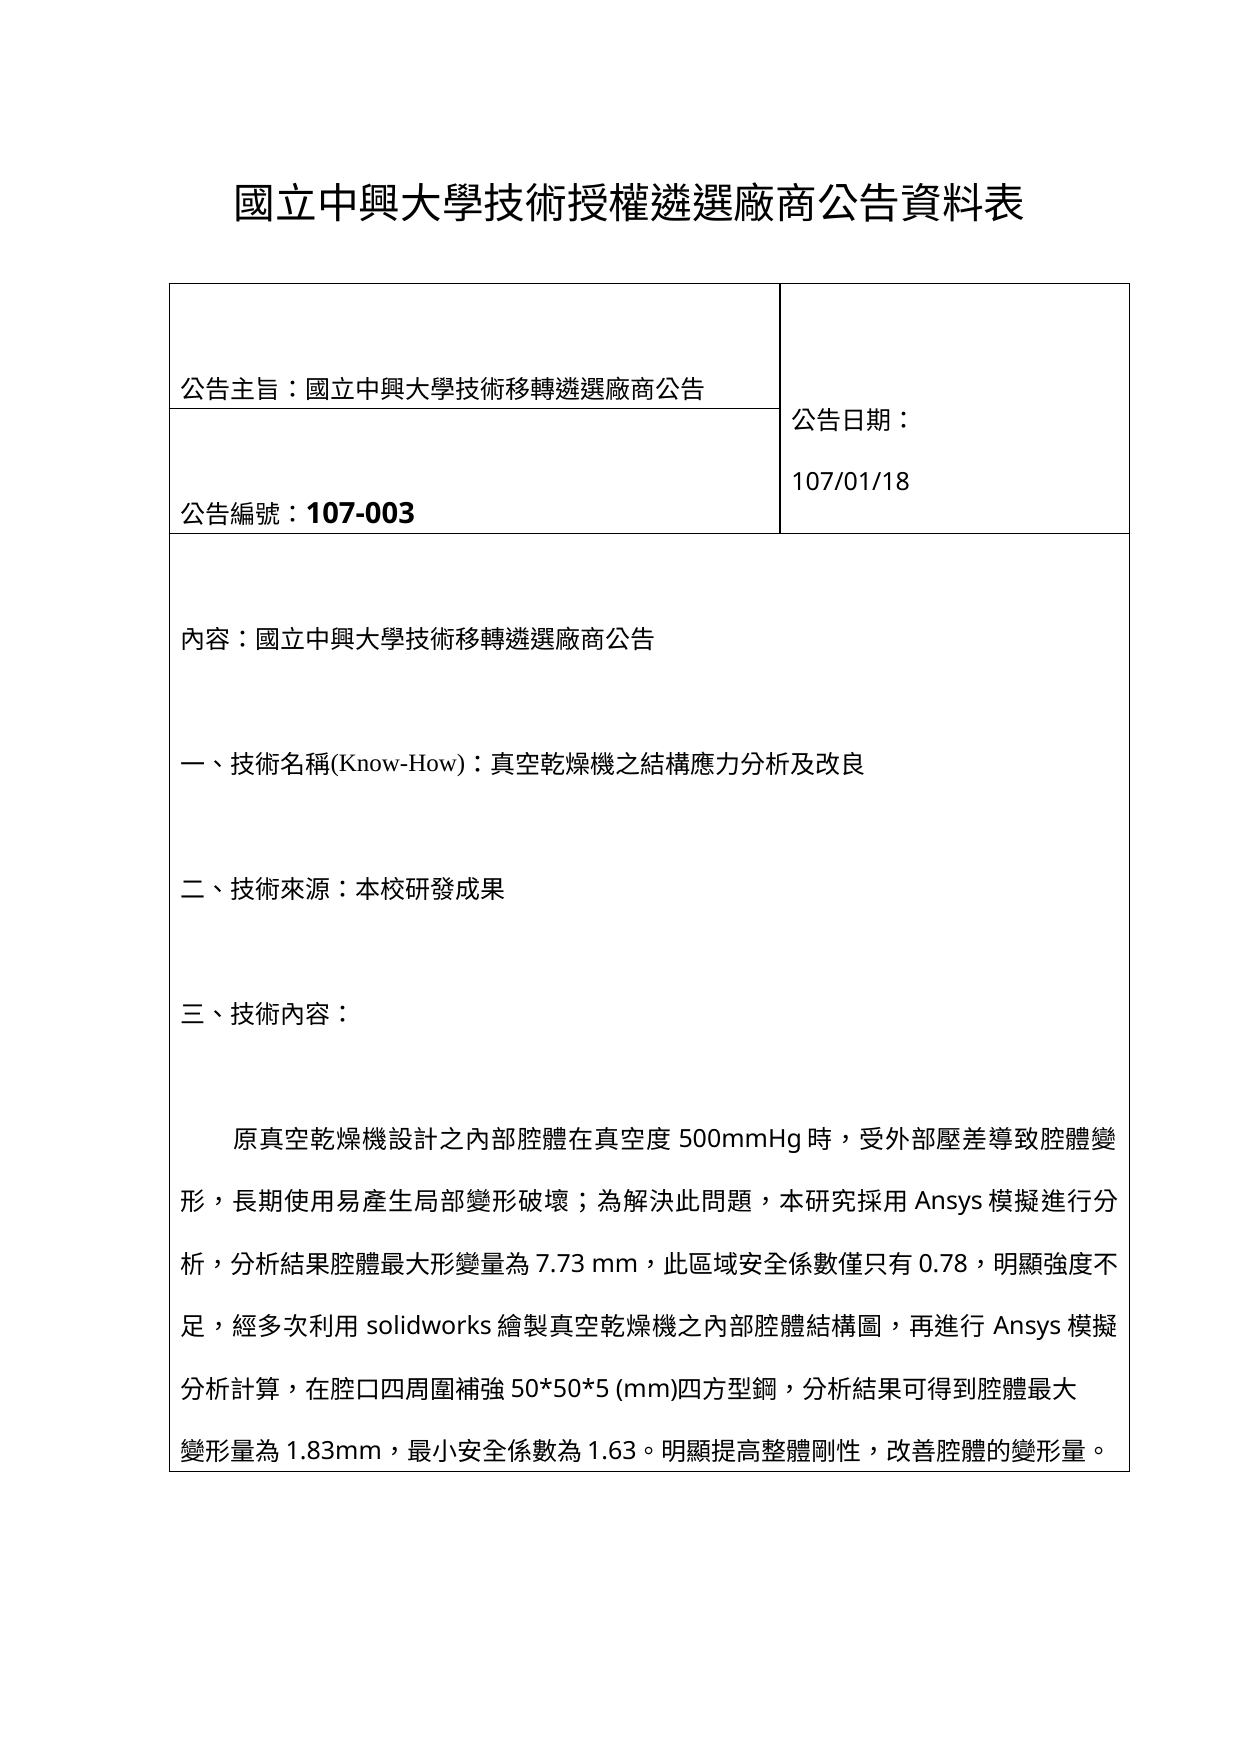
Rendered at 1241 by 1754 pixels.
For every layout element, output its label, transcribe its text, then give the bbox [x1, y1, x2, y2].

table_cell 公告編號：107-003 [170, 409, 779, 533]
table_header 公告主旨：國立中興大學技術移轉遴選廠商公告 [170, 284, 779, 408]
table_header 公告日期： 107/01/18 [781, 284, 1129, 533]
table_cell 內容：國立中興大學技術移轉遴選廠商公告 一、技術名稱(Know-How)：真空乾燥機之結構應力分析及改良 二、技術來源：本校研發成果 三、技術內容： 原真空乾燥機設計之內部腔體在真空度500mmHg時，受外部壓差導致腔體變形，長期使用易產生局部變形破壞；為解決此問題，本研究採用Ansys模擬進行分析，分析結果腔體最大形變量為7.73 mm，此區域安全係數僅只有0.78，明顯強度不足，經多次利用solidworks繪製真空乾燥機之內部腔體結構圖，再進行Ansys模擬分析計算，在腔口四周圍補強50*50*5 (mm)四方型鋼，分析結果可得到腔體最大 變形量為1.83mm，最小安全係數為1.63。明顯提高整體剛性，改善腔體的變形量。 [170, 534, 1129, 1471]
text 國立中興大學技術授權遴選廠商公告資料表 [206, 158, 1053, 221]
